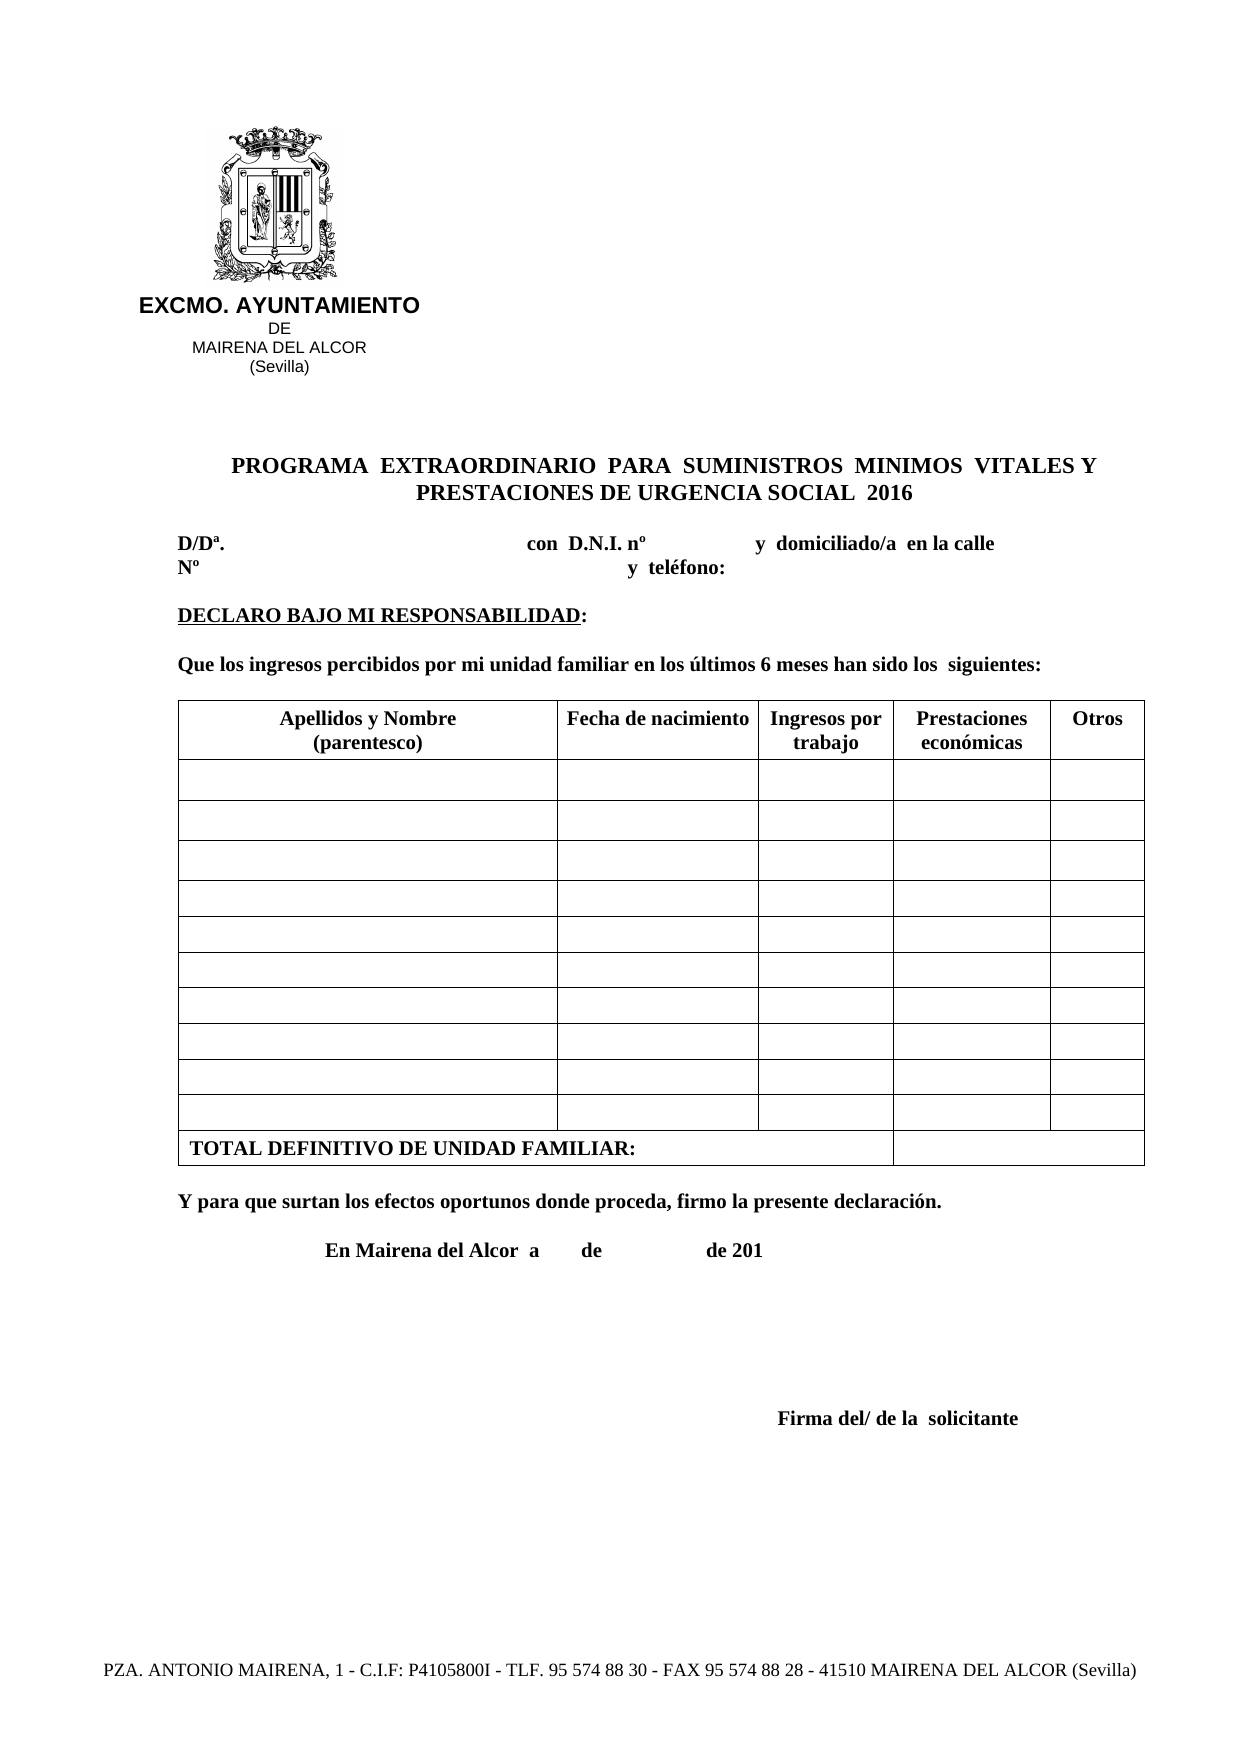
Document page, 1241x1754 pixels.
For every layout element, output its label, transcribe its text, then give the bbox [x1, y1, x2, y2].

table_header Prestaciones económicas [894, 701, 1050, 759]
table_cell [179, 801, 557, 840]
table_cell [558, 801, 758, 840]
table_cell [894, 917, 1050, 952]
text DECLARO BAJO MI RESPONSABILIDAD: [177, 603, 1152, 627]
table_cell [1051, 1024, 1144, 1058]
table_cell [894, 841, 1050, 880]
picture [204, 125, 345, 291]
table_cell [759, 1060, 893, 1094]
table_cell [558, 953, 758, 987]
table_cell [558, 1060, 758, 1094]
table_header Apellidos y Nombre (parentesco) [179, 701, 557, 759]
table_cell [759, 841, 893, 880]
table_cell [1051, 1060, 1144, 1094]
text Firma del/ de la solicitante [177, 1406, 1152, 1430]
table_cell [1051, 988, 1144, 1023]
table_cell [894, 1060, 1050, 1094]
table_cell [1051, 760, 1144, 800]
table_cell [894, 760, 1050, 800]
table_cell [179, 988, 557, 1023]
table_cell [1051, 841, 1144, 880]
table_cell [1051, 1095, 1144, 1130]
table_cell [759, 1095, 893, 1130]
table_cell [558, 988, 758, 1023]
table_cell [759, 953, 893, 987]
table_cell [1051, 953, 1144, 987]
table_cell [894, 1131, 1144, 1165]
text Que los ingresos percibidos por mi unidad familiar en los últimos 6 meses han sido los siguientes: [177, 652, 1152, 676]
table_cell [1051, 881, 1144, 916]
table_cell [558, 760, 758, 800]
table_cell TOTAL DEFINITIVO DE UNIDAD FAMILIAR: [179, 1131, 893, 1165]
table_cell [894, 1095, 1050, 1130]
table_cell [1051, 801, 1144, 840]
table_cell [759, 801, 893, 840]
table_cell [759, 917, 893, 952]
table_cell [759, 988, 893, 1023]
table_cell [558, 1095, 758, 1130]
text En Mairena del Alcor a de de 201 [177, 1238, 1152, 1262]
table_cell [558, 841, 758, 880]
table_cell [558, 881, 758, 916]
text PROGRAMA EXTRAORDINARIO PARA SUMINISTROS MINIMOS VITALES Y PRESTACIONES DE URGENCIA SOCIAL 2016 [177, 452, 1152, 505]
table_header Otros [1051, 701, 1144, 759]
table_header Ingresos por trabajo [759, 701, 893, 759]
table_cell [894, 988, 1050, 1023]
table_cell [179, 841, 557, 880]
table_cell [894, 953, 1050, 987]
table_cell [179, 760, 557, 800]
table_cell [894, 1024, 1050, 1058]
text Y para que surtan los efectos oportunos donde proceda, firmo la presente declaración. [177, 1189, 1152, 1213]
text D/Dª. con D.N.I. nº y domiciliado/a en la calle Nº y teléfono: [177, 531, 1152, 579]
table_cell [759, 760, 893, 800]
table_cell [558, 1024, 758, 1058]
table_cell [179, 953, 557, 987]
table_cell [179, 1024, 557, 1058]
table_cell [894, 801, 1050, 840]
table_cell [179, 1095, 557, 1130]
table_cell [179, 881, 557, 916]
table_cell [894, 881, 1050, 916]
table_cell [1051, 917, 1144, 952]
table_header Fecha de nacimiento [558, 701, 758, 759]
table_cell [558, 917, 758, 952]
table_cell [759, 1024, 893, 1058]
table_cell [179, 917, 557, 952]
table_cell [179, 1060, 557, 1094]
table_cell [759, 881, 893, 916]
